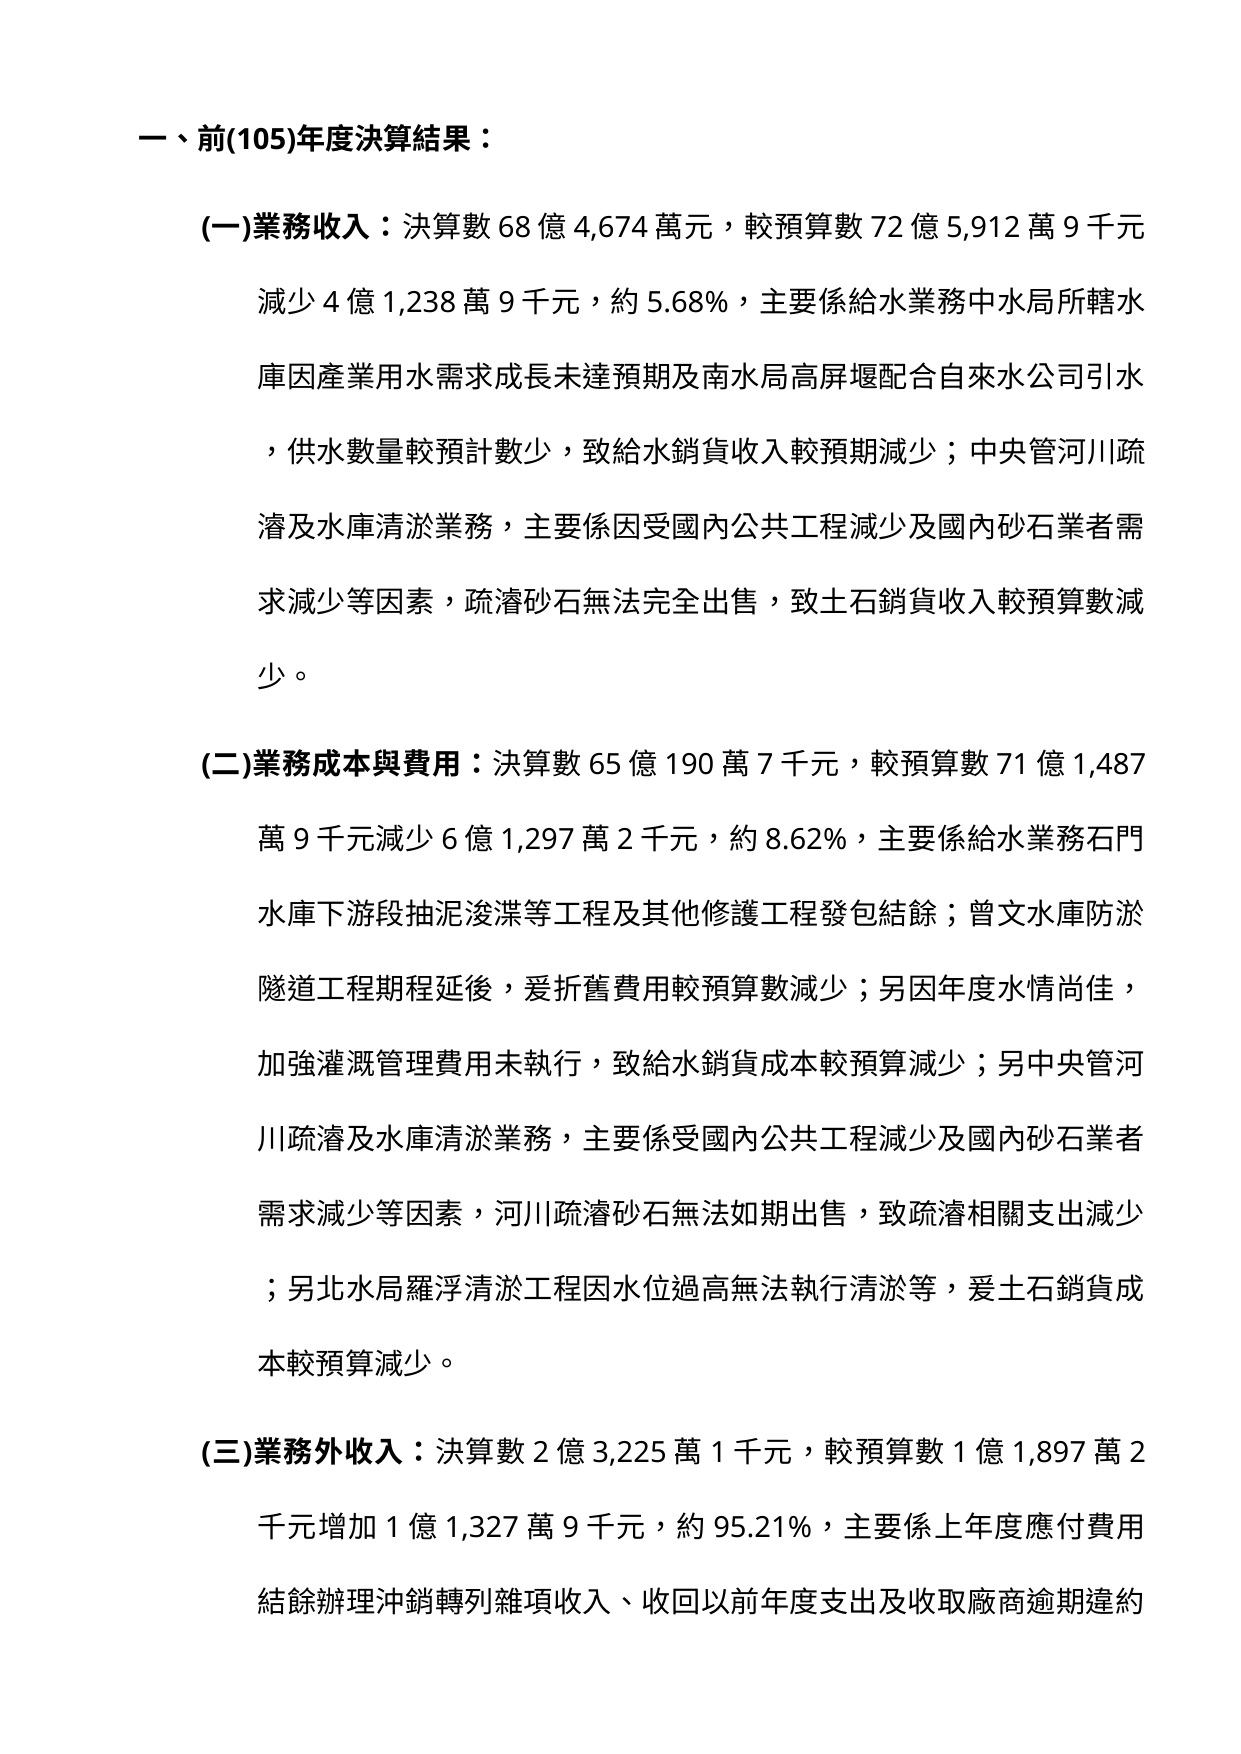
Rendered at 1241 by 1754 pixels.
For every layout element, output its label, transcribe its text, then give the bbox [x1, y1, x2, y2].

text 一、前(105)年度決算結果： [139, 99, 1146, 174]
text (三)業務外收入：決算數2億3,225萬1千元，較預算數1億1,897萬2千元增加1億1,327萬9千元，約95.21%，主要係上年度應付費用結餘辦理沖銷轉列雜項收入、收回以前年度支出及收取廠商逾期違約 [201, 1412, 1146, 1637]
text (一)業務收入：決算數68億4,674萬元，較預算數72億5,912萬9千元減少4億1,238萬9千元，約5.68%，主要係給水業務中水局所轄水庫因產業用水需求成長未達預期及南水局高屏堰配合自來水公司引水，供水數量較預計數少，致給水銷貨收入較預期減少；中央管河川疏濬及水庫清淤業務，主要係因受國內公共工程減少及國內砂石業者需求減少等因素，疏濬砂石無法完全出售，致土石銷貨收入較預算數減少。 [201, 187, 1146, 712]
text (二)業務成本與費用：決算數65億190萬7千元，較預算數71億1,487萬9千元減少6億1,297萬2千元，約8.62%，主要係給水業務石門水庫下游段抽泥浚渫等工程及其他修護工程發包結餘；曾文水庫防淤隧道工程期程延後，爰折舊費用較預算數減少；另因年度水情尚佳，加強灌溉管理費用未執行，致給水銷貨成本較預算減少；另中央管河川疏濬及水庫清淤業務，主要係受國內公共工程減少及國內砂石業者需求減少等因素，河川疏濬砂石無法如期出售，致疏濬相關支出減少；另北水局羅浮清淤工程因水位過高無法執行清淤等，爰土石銷貨成本較預算減少。 [201, 724, 1146, 1399]
